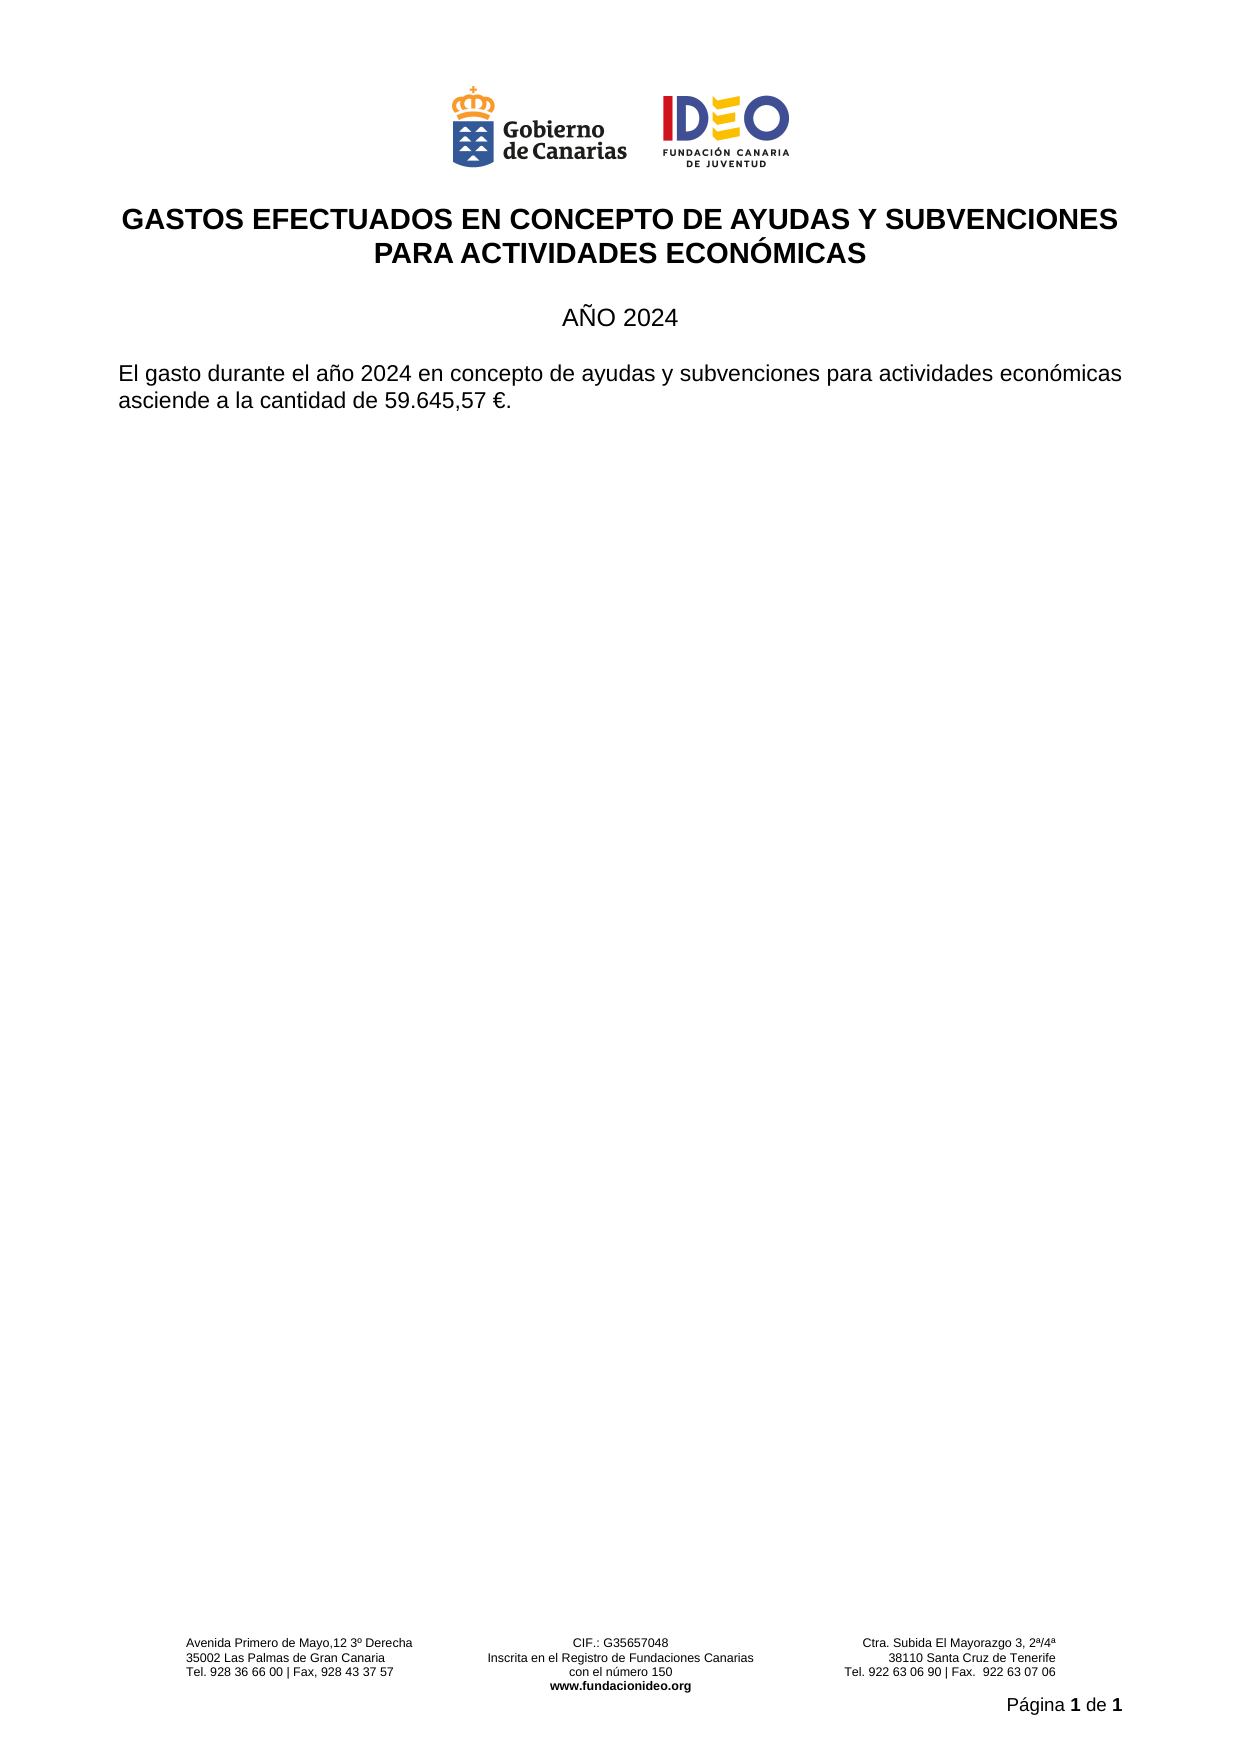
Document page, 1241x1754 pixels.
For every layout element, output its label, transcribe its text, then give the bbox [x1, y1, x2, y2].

text El gasto durante el año 2024 en concepto de ayudas y subvenciones para actividades económicas asciende a la cantidad de 59.645,57 €. [118, 360, 1122, 413]
text GASTOS EFECTUADOS EN CONCEPTO DE AYUDAS Y SUBVENCIONES PARA ACTIVIDADES ECONÓMICAS [118, 202, 1122, 269]
text AÑO 2024 [118, 303, 1122, 331]
